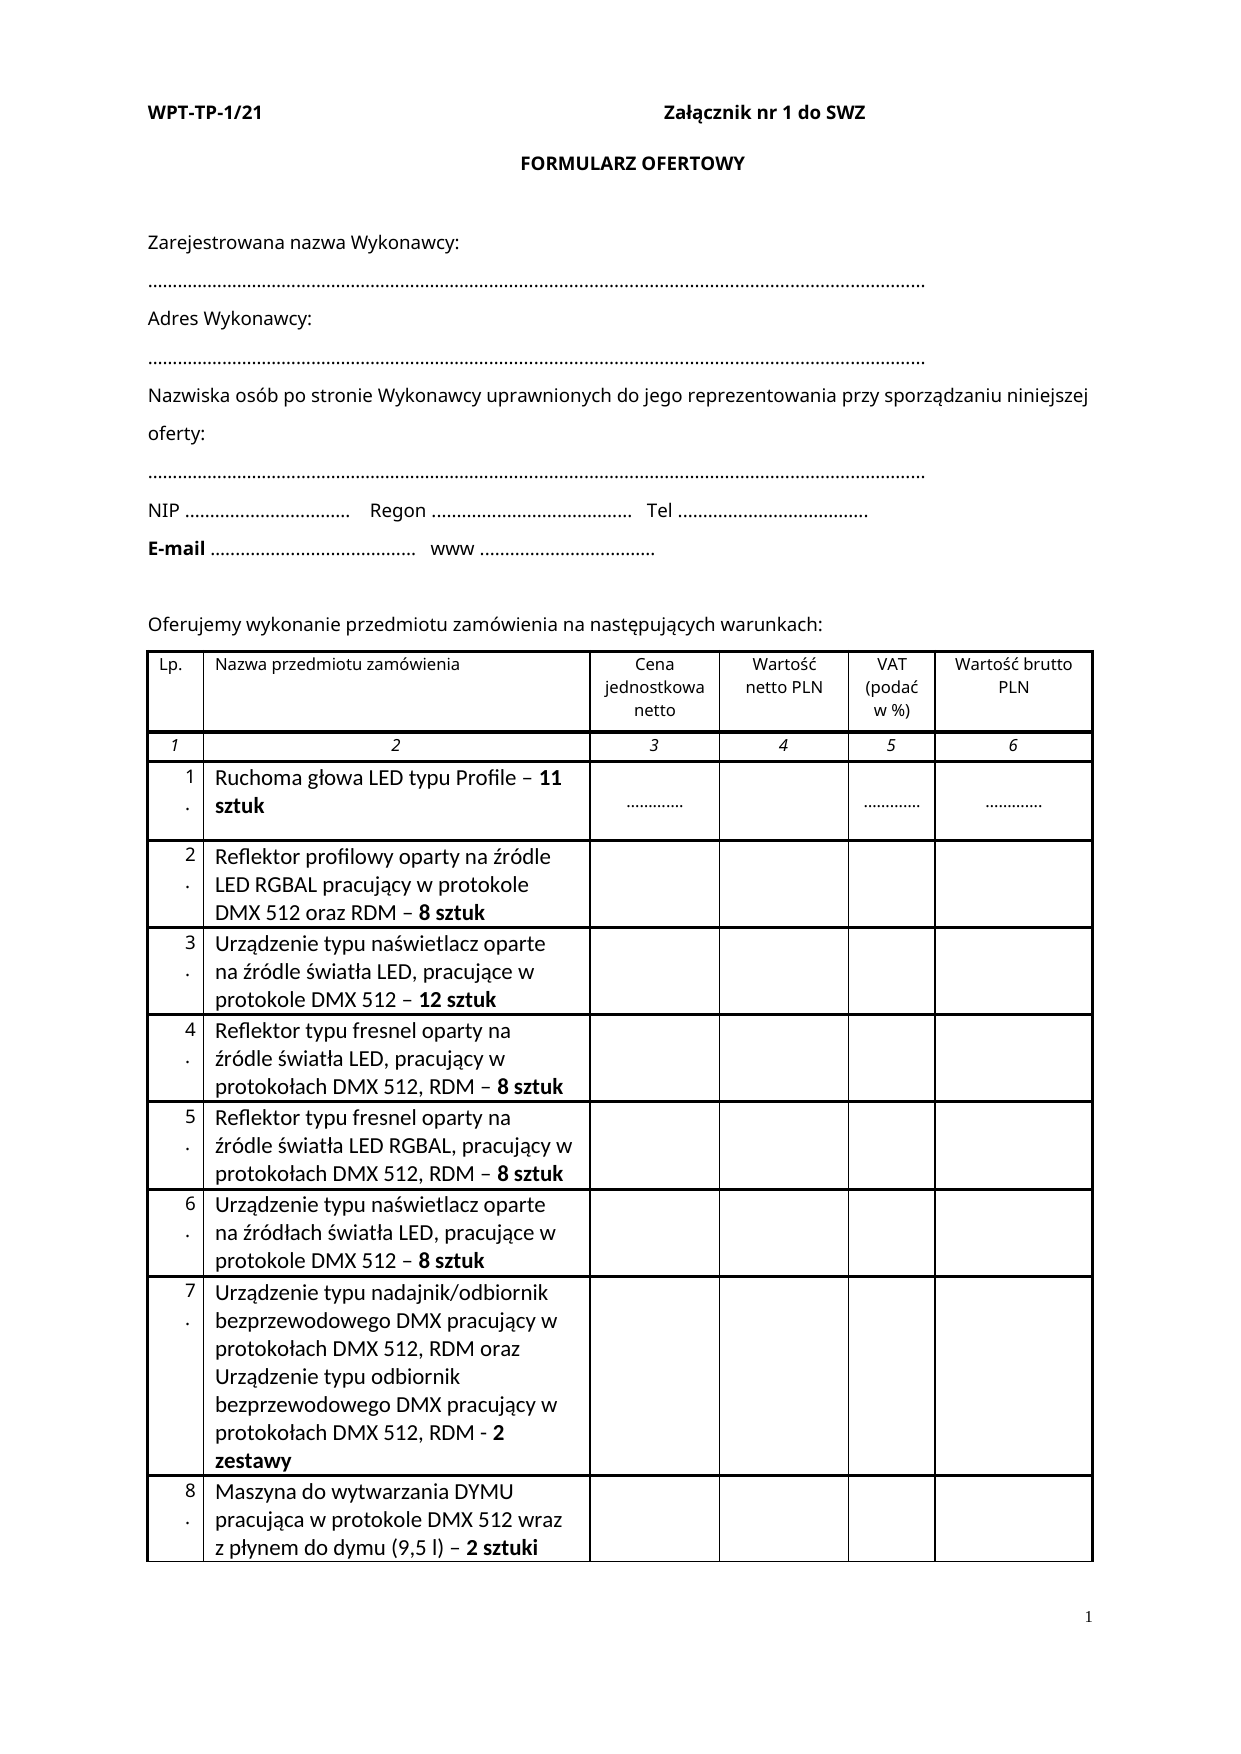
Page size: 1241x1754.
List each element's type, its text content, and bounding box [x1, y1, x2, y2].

table_cell [720, 1477, 848, 1561]
table_cell [849, 1278, 934, 1474]
table_cell [720, 1103, 848, 1187]
table_cell Reflektor typu fresnel oparty na źródle światła LED, pracujący w protokołach DMX 512, RDM – 8 sztuk [204, 1016, 589, 1100]
table_cell 2 [204, 734, 589, 760]
table_cell [149, 1278, 203, 1474]
table_cell [849, 1016, 934, 1100]
table_header Cena jednostkowa netto [591, 653, 719, 730]
text ……………………………………………………………….................................................................................... [148, 344, 1093, 369]
table_cell [936, 842, 1091, 926]
table_cell [149, 1103, 203, 1187]
table_cell [149, 929, 203, 1013]
table_cell [149, 1191, 203, 1274]
table_cell [149, 842, 203, 926]
table_cell 3 [591, 734, 719, 760]
table_cell [720, 929, 848, 1013]
table_cell [936, 1103, 1091, 1187]
table_cell [591, 1477, 719, 1561]
text Nazwiska osób po stronie Wykonawcy uprawnionych do jego reprezentowania przy sporządzaniu niniejszej oferty: [148, 382, 1093, 446]
table_cell 1 [149, 734, 203, 760]
table_cell [149, 1477, 203, 1561]
table_cell [936, 1016, 1091, 1100]
table_cell [149, 1016, 203, 1100]
text ……………………………………………………………….................................................................................... [148, 459, 1093, 484]
table_cell [936, 1278, 1091, 1474]
table_header Nazwa przedmiotu zamówienia [204, 653, 589, 730]
table_header Wartość brutto PLN [936, 653, 1091, 730]
table_cell [849, 1103, 934, 1187]
table_cell [591, 1191, 719, 1274]
table_cell [849, 929, 934, 1013]
text Zarejestrowana nazwa Wykonawcy: [148, 229, 1093, 255]
table_header Wartość netto PLN [720, 653, 848, 730]
table_cell Urządzenie typu nadajnik/odbiornik bezprzewodowego DMX pracujący w protokołach DMX 512, RDM oraz Urządzenie typu odbiornik bezprzewodowego DMX pracujący w protokołach DMX 512, RDM - 2 zestawy [204, 1278, 589, 1474]
table_cell 6 [936, 734, 1091, 760]
table_cell Maszyna do wytwarzania DYMU pracująca w protokole DMX 512 wraz z płynem do dymu (9,5 l) – 2 sztuki [204, 1477, 589, 1561]
table_cell Reflektor profilowy oparty na źródle LED RGBAL pracujący w protokole DMX 512 oraz RDM – 8 sztuk [204, 842, 589, 926]
text E-mail …...................................... www ................................... [148, 535, 1093, 561]
table_cell [936, 1191, 1091, 1274]
table_cell Reflektor typu fresnel oparty na źródle światła LED RGBAL, pracujący w protokołach DMX 512, RDM – 8 sztuk [204, 1103, 589, 1187]
table_cell [720, 763, 848, 839]
text Oferujemy wykonanie przedmiotu zamówienia na następujących warunkach: [148, 612, 1093, 637]
table_cell [720, 1278, 848, 1474]
table_cell [849, 1477, 934, 1561]
table_header VAT (podać w %) [849, 653, 934, 730]
table_cell [720, 1016, 848, 1100]
table_cell [720, 842, 848, 926]
table_cell …………. [849, 763, 934, 839]
text FORMULARZ OFERTOWY [148, 150, 1117, 175]
table_cell Urządzenie typu naświetlacz oparte na źródle światła LED, pracujące w protokole DMX 512 – 12 sztuk [204, 929, 589, 1013]
table_cell [849, 1191, 934, 1274]
text Adres Wykonawcy: [148, 306, 1093, 331]
text ……………………………………………………………….................................................................................... [148, 267, 1093, 293]
table_cell [149, 763, 203, 839]
table_cell Ruchoma głowa LED typu Profile – 11 sztuk [204, 763, 589, 839]
table_cell 4 [720, 734, 848, 760]
table_cell [591, 1278, 719, 1474]
table_cell [936, 1477, 1091, 1561]
table_cell [849, 842, 934, 926]
table_cell [591, 842, 719, 926]
table_cell [720, 1191, 848, 1274]
table_cell [936, 929, 1091, 1013]
table_cell [591, 1103, 719, 1187]
table_cell …………. [936, 763, 1091, 839]
subtitle WPT-TP-1/21 Załącznik nr 1 do SWZ [148, 99, 1093, 125]
table_cell [591, 929, 719, 1013]
table_cell [591, 1016, 719, 1100]
table_cell 5 [849, 734, 934, 760]
table_header Lp. [149, 653, 203, 730]
text NIP ................................. Regon ........................................ Tel ...................................... [148, 497, 1093, 522]
table_cell …………. [591, 763, 719, 839]
table_cell Urządzenie typu naświetlacz oparte na źródłach światła LED, pracujące w protokole DMX 512 – 8 sztuk [204, 1191, 589, 1274]
